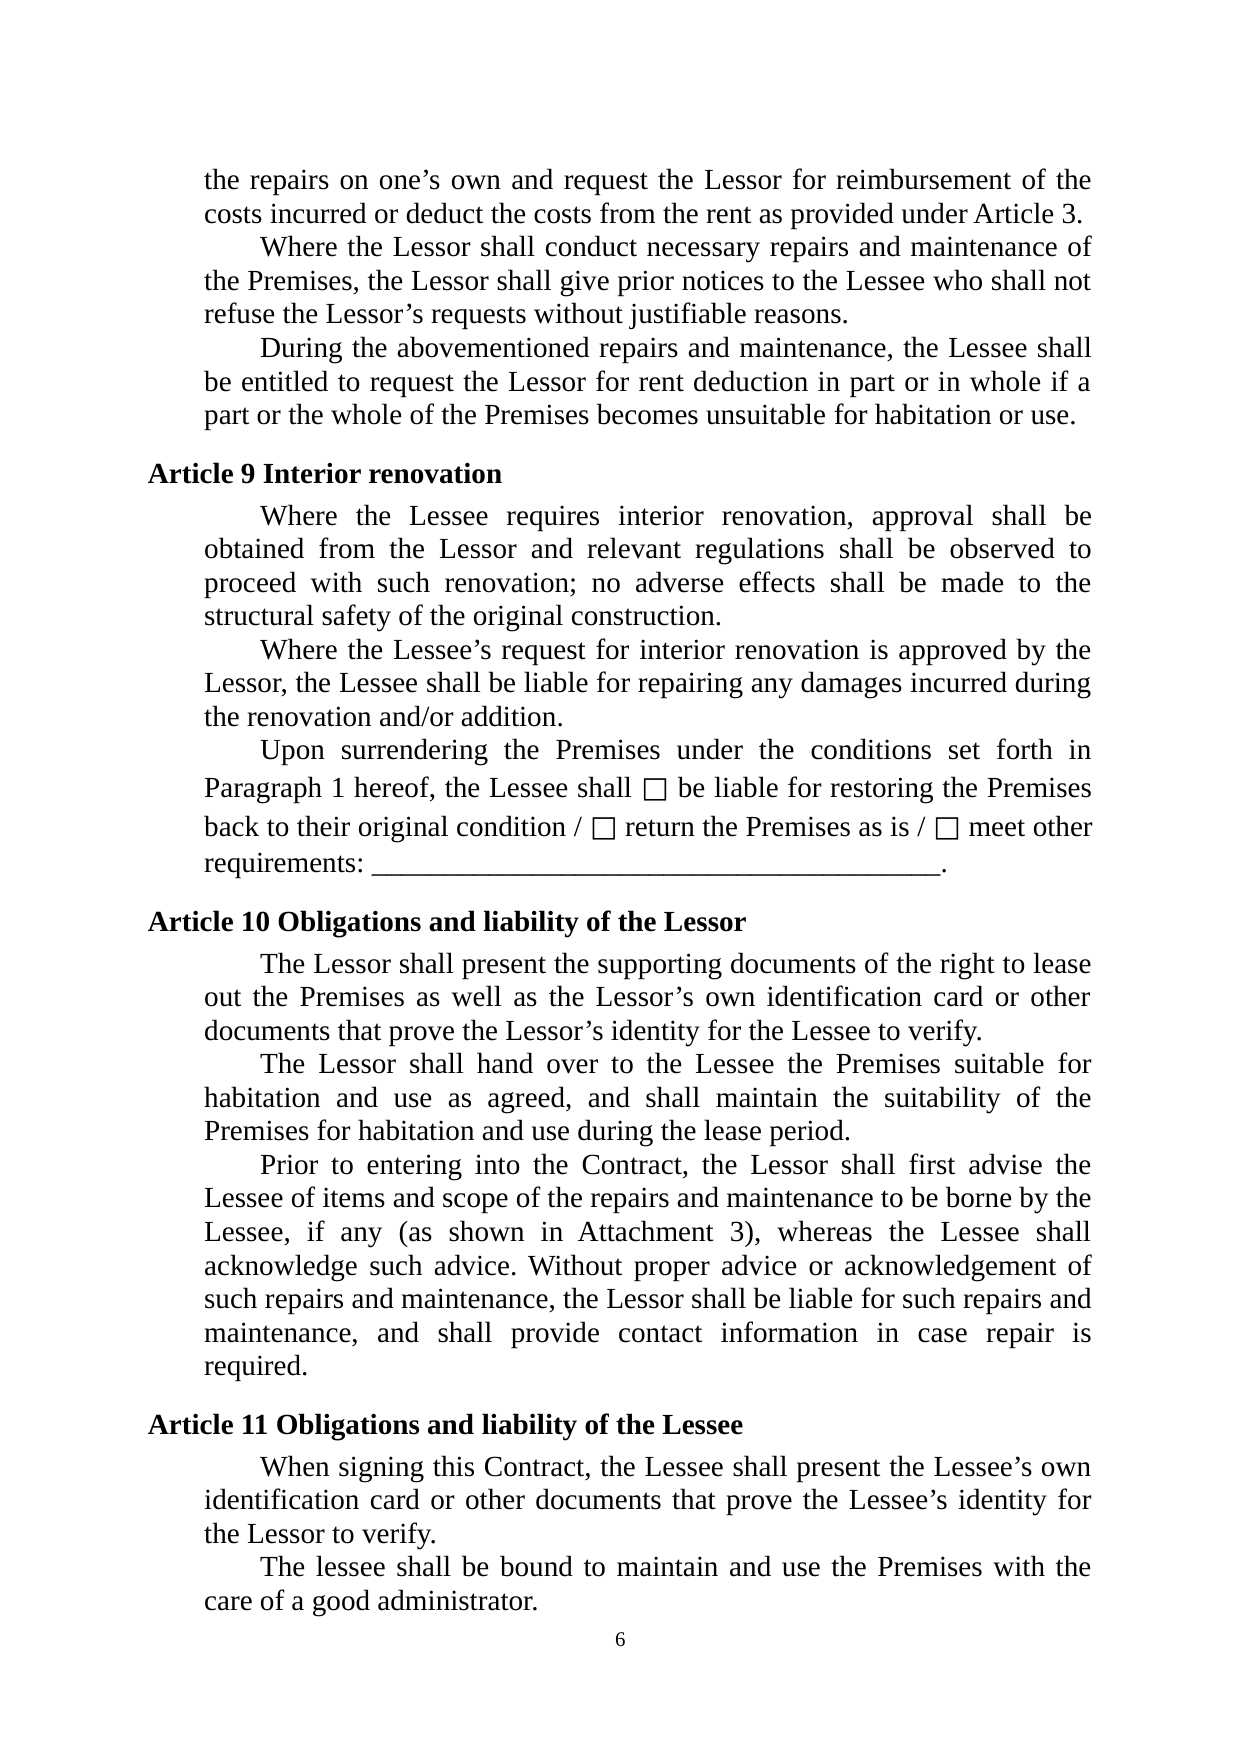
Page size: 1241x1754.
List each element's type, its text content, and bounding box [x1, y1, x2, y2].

text Article 11 Obligations and liability of the Lessee [148, 1407, 1092, 1440]
text Where the Lessee requires interior renovation, approval shall be obtained from the Lessor and relevant regulations shall be observed to proceed with such renovation; no adverse effects shall be made to the structural safety of the original construction. [204, 498, 1092, 632]
text The Lessor shall hand over to the Lessee the Premises suitable for habitation and use as agreed, and shall maintain the suitability of the Premises for habitation and use during the lease period. [204, 1046, 1092, 1147]
text Upon surrendering the Premises under the conditions set forth in Paragraph 1 hereof, the Lessee shall □ be liable for restoring the Premises back to their original condition / □ return the Premises as is / □ meet other requirements: _______________________________________. [204, 732, 1092, 879]
text The Lessor shall present the supporting documents of the right to lease out the Premises as well as the Lessor’s own identification card or other documents that prove the Lessor’s identity for the Lessee to verify. [204, 946, 1092, 1046]
text Where the Lessee’s request for interior renovation is approved by the Lessor, the Lessee shall be liable for repairing any damages incurred during the renovation and/or addition. [204, 632, 1092, 732]
text Article 9 Interior renovation [148, 456, 1092, 489]
text Article 10 Obligations and liability of the Lessor [148, 904, 1092, 937]
text Prior to entering into the Contract, the Lessor shall first advise the Lessee of items and scope of the repairs and maintenance to be borne by the Lessee, if any (as shown in Attachment 3), whereas the Lessee shall acknowledge such advice. Without proper advice or acknowledgement of such repairs and maintenance, the Lessor shall be liable for such repairs and maintenance, and shall provide contact information in case repair is required. [204, 1147, 1092, 1382]
text Where the Lessor shall conduct necessary repairs and maintenance of the Premises, the Lessor shall give prior notices to the Lessee who shall not refuse the Lessor’s requests without justifiable reasons. [204, 229, 1092, 330]
text The lessee shall be bound to maintain and use the Premises with the care of a good administrator. [204, 1549, 1092, 1616]
text During the abovementioned repairs and maintenance, the Lessee shall be entitled to request the Lessor for rent deduction in part or in whole if a part or the whole of the Premises becomes unsuitable for habitation or use. [204, 330, 1092, 431]
text the repairs on one’s own and request the Lessor for reimbursement of the costs incurred or deduct the costs from the rent as provided under Article 3. [204, 162, 1092, 229]
text When signing this Contract, the Lessee shall present the Lessee’s own identification card or other documents that prove the Lessee’s identity for the Lessor to verify. [204, 1449, 1092, 1549]
